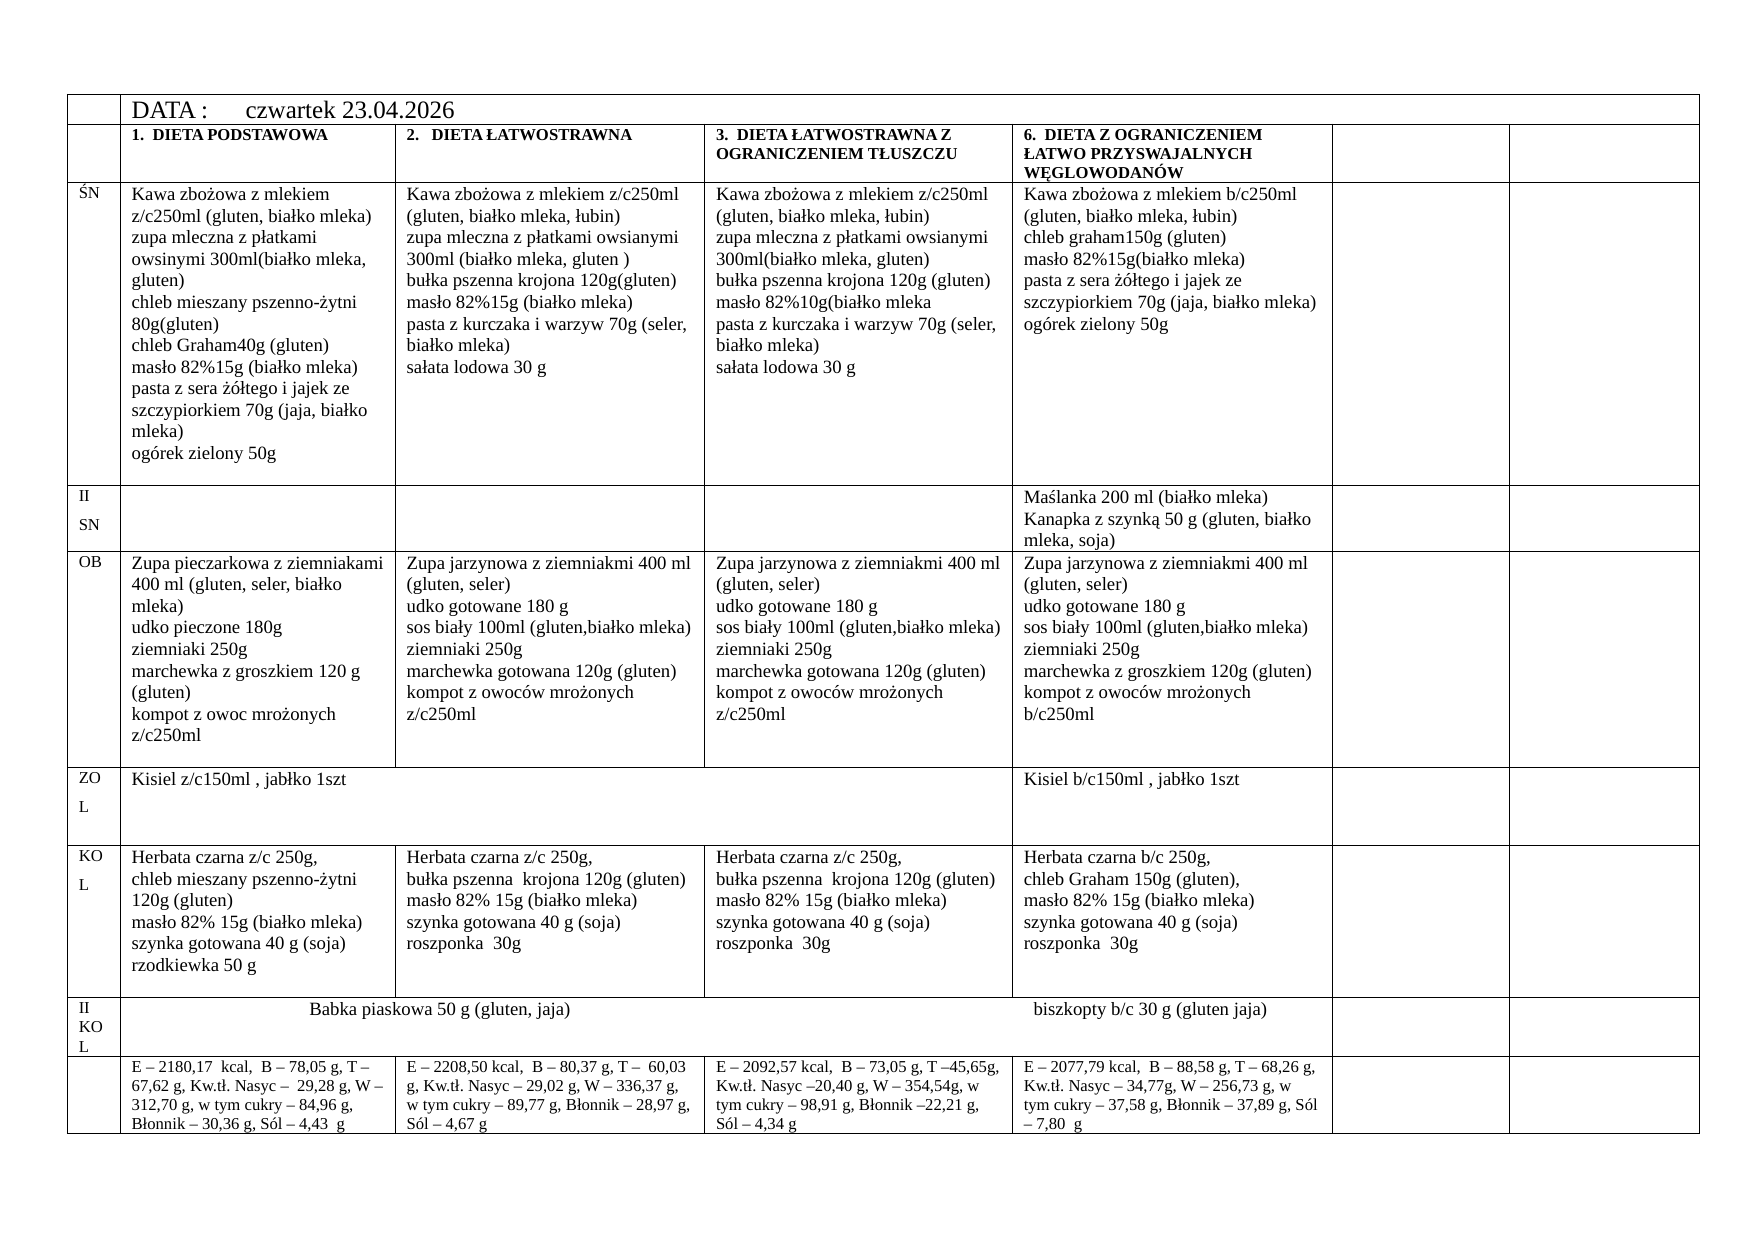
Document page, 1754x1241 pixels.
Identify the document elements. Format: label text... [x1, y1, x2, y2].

table_cell Zupa jarzynowa z ziemniakmi 400 ml (gluten, seler) udko gotowane 180 g sos biały 100ml (gluten,białko mleka) ziemniaki 250g marchewka z groszkiem 120g (gluten) kompot z owoców mrożonych b/c250ml [1013, 552, 1332, 767]
table_cell Kawa zbożowa z mlekiem z/c250ml (gluten, białko mleka) zupa mleczna z płatkami owsinymi 300ml(białko mleka, gluten) chleb mieszany pszenno-żytni 80g(gluten) chleb Graham40g (gluten) masło 82%15g (białko mleka) pasta z sera żółtego i jajek ze szczypiorkiem 70g (jaja, białko mleka) ogórek zielony 50g [121, 183, 395, 485]
table_cell E – 2208,50 kcal, B – 80,37 g, T – 60,03 g, Kw.tł. Nasyc – 29,02 g, W – 336,37 g, w tym cukry – 89,77 g, Błonnik – 28,97 g, Sól – 4,67 g [396, 1057, 704, 1133]
table_cell Kawa zbożowa z mlekiem z/c250ml (gluten, białko mleka, łubin) zupa mleczna z płatkami owsianymi 300ml(białko mleka, gluten) bułka pszenna krojona 120g (gluten) masło 82%10g(białko mleka pasta z kurczaka i warzyw 70g (seler, białko mleka) sałata lodowa 30 g [705, 183, 1012, 485]
table_cell [1510, 125, 1699, 182]
table_cell ŚN [68, 183, 120, 485]
table_cell Kisiel b/c150ml , jabłko 1szt [1013, 768, 1332, 845]
table_cell [1510, 486, 1699, 551]
table_cell [705, 486, 1012, 551]
table_cell II KOL [68, 998, 120, 1056]
table_cell [1510, 998, 1699, 1056]
table_cell [1510, 1057, 1699, 1133]
table_cell Kisiel z/c150ml , jabłko 1szt [121, 768, 1012, 845]
table_cell Herbata czarna z/c 250g, bułka pszenna krojona 120g (gluten) masło 82% 15g (białko mleka) szynka gotowana 40 g (soja) roszponka 30g [705, 846, 1012, 997]
table_cell [1333, 768, 1509, 845]
table_cell ZOL [68, 768, 120, 845]
table_cell Maślanka 200 ml (białko mleka) Kanapka z szynką 50 g (gluten, białko mleka, soja) [1013, 486, 1332, 551]
table_cell [1333, 998, 1509, 1056]
table_cell [1333, 846, 1509, 997]
table_cell Zupa jarzynowa z ziemniakmi 400 ml (gluten, seler) udko gotowane 180 g sos biały 100ml (gluten,białko mleka) ziemniaki 250g marchewka gotowana 120g (gluten) kompot z owoców mrożonych z/c250ml [396, 552, 704, 767]
table_cell Herbata czarna b/c 250g, chleb Graham 150g (gluten), masło 82% 15g (białko mleka) szynka gotowana 40 g (soja) roszponka 30g [1013, 846, 1332, 997]
table_cell Herbata czarna z/c 250g, chleb mieszany pszenno-żytni 120g (gluten) masło 82% 15g (białko mleka) szynka gotowana 40 g (soja) rzodkiewka 50 g [121, 846, 395, 997]
table_cell II SN [68, 486, 120, 551]
table_cell E – 2077,79 kcal, B – 88,58 g, T – 68,26 g, Kw.tł. Nasyc – 34,77g, W – 256,73 g, w tym cukry – 37,58 g, Błonnik – 37,89 g, Sól – 7,80 g [1013, 1057, 1332, 1133]
table_cell Babka piaskowa 50 g (gluten, jaja) biszkopty b/c 30 g (gluten jaja) [121, 998, 1332, 1056]
table_cell [121, 486, 395, 551]
table_cell 2. DIETA ŁATWOSTRAWNA [396, 125, 704, 182]
table_cell Zupa pieczarkowa z ziemniakami 400 ml (gluten, seler, białko mleka) udko pieczone 180g ziemniaki 250g marchewka z groszkiem 120 g (gluten) kompot z owoc mrożonych z/c250ml [121, 552, 395, 767]
table_cell Herbata czarna z/c 250g, bułka pszenna krojona 120g (gluten) masło 82% 15g (białko mleka) szynka gotowana 40 g (soja) roszponka 30g [396, 846, 704, 997]
table_cell 3. DIETA ŁATWOSTRAWNA Z OGRANICZENIEM TŁUSZCZU [705, 125, 1012, 182]
table_header [68, 95, 120, 123]
table_cell OB [68, 552, 120, 767]
table_cell [1510, 552, 1699, 767]
table_cell [396, 486, 704, 551]
table_header DATA : czwartek 23.04.2026 [121, 95, 1699, 123]
table_cell [1510, 183, 1699, 485]
table_cell 1. DIETA PODSTAWOWA [121, 125, 395, 182]
table_cell E – 2092,57 kcal, B – 73,05 g, T –45,65g, Kw.tł. Nasyc –20,40 g, W – 354,54g, w tym cukry – 98,91 g, Błonnik –22,21 g, Sól – 4,34 g [705, 1057, 1012, 1133]
table_cell Kawa zbożowa z mlekiem z/c250ml (gluten, białko mleka, łubin) zupa mleczna z płatkami owsianymi 300ml (białko mleka, gluten ) bułka pszenna krojona 120g(gluten) masło 82%15g (białko mleka) pasta z kurczaka i warzyw 70g (seler, białko mleka) sałata lodowa 30 g [396, 183, 704, 485]
table_cell [1333, 1057, 1509, 1133]
table_cell Zupa jarzynowa z ziemniakmi 400 ml (gluten, seler) udko gotowane 180 g sos biały 100ml (gluten,białko mleka) ziemniaki 250g marchewka gotowana 120g (gluten) kompot z owoców mrożonych z/c250ml [705, 552, 1012, 767]
table_cell [1333, 183, 1509, 485]
table_cell [1333, 552, 1509, 767]
table_cell [1333, 125, 1509, 182]
table_cell [68, 125, 120, 182]
table_cell E – 2180,17 kcal, B – 78,05 g, T –67,62 g, Kw.tł. Nasyc – 29,28 g, W –312,70 g, w tym cukry – 84,96 g, Błonnik – 30,36 g, Sól – 4,43 g [121, 1057, 395, 1133]
table_cell [1510, 768, 1699, 845]
table_cell [68, 1057, 120, 1133]
table_cell KOL [68, 846, 120, 997]
table_cell [1333, 486, 1509, 551]
table_cell [1510, 846, 1699, 997]
table_cell 6. DIETA Z OGRANICZENIEM ŁATWO PRZYSWAJALNYCH WĘGLOWODANÓW [1013, 125, 1332, 182]
table_cell Kawa zbożowa z mlekiem b/c250ml (gluten, białko mleka, łubin) chleb graham150g (gluten) masło 82%15g(białko mleka) pasta z sera żółtego i jajek ze szczypiorkiem 70g (jaja, białko mleka) ogórek zielony 50g [1013, 183, 1332, 485]
